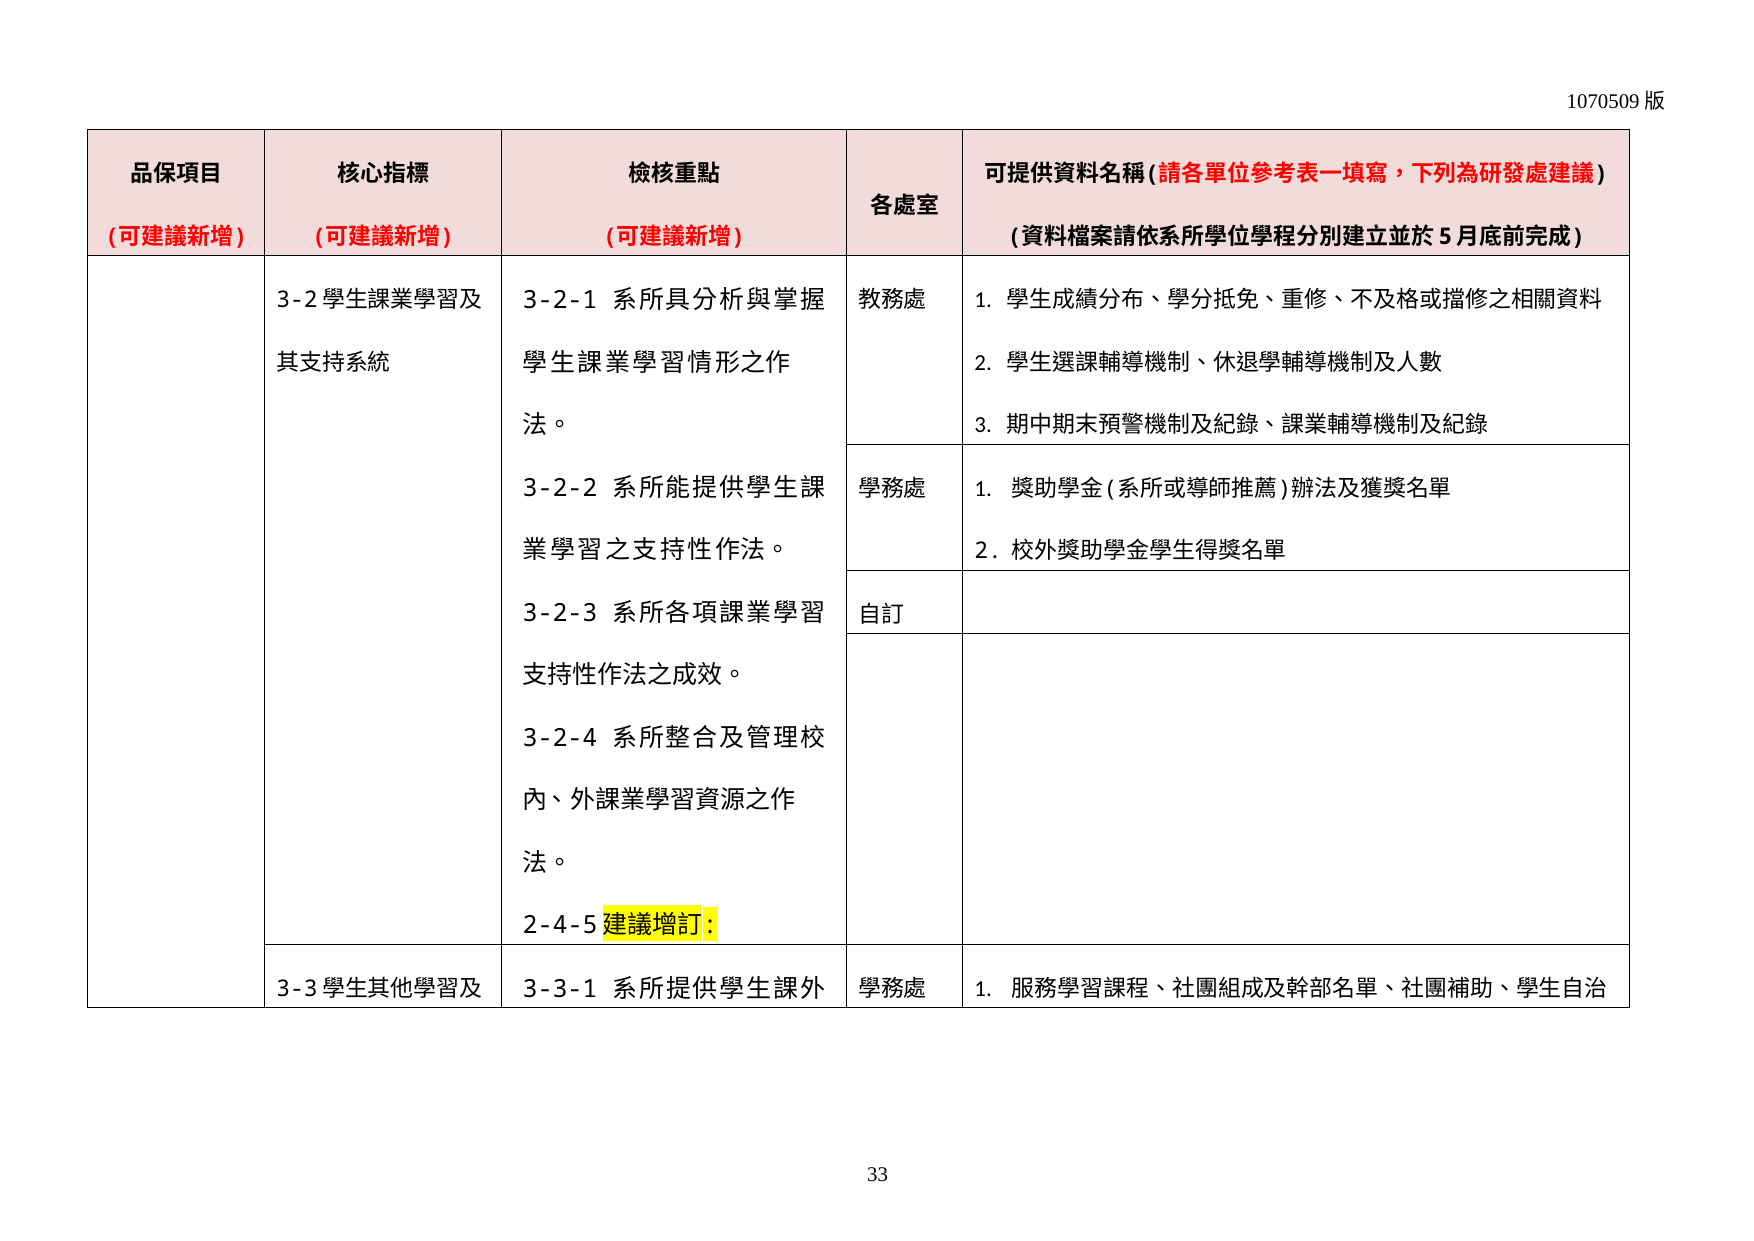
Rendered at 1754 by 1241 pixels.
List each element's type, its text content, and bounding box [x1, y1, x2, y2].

table_cell 3-2-1 系所具分析與掌握學生課業學習情形之作法。 3-2-2 系所能提供學生課業學習之支持性作法。 3-2-3 系所各項課業學習支持性作法之成效。 3-2-4 系所整合及管理校內、外課業學習資源之作法。 2-4-5建議增訂: [502, 256, 846, 944]
table_cell [88, 256, 264, 1007]
table_cell [963, 634, 1629, 944]
table_cell [847, 634, 962, 944]
table_cell 3-3學生其他學習及 [265, 945, 501, 1007]
table_cell 3-3-1 系所提供學生課外 [502, 945, 846, 1007]
table_cell 學務處 [847, 445, 962, 570]
table_header 各處室 [847, 130, 962, 255]
table_cell 獎助學金(系所或導師推薦)辦法及獲獎名單 校外獎助學金學生得獎名單 [963, 445, 1629, 570]
table_cell 教務處 [847, 256, 962, 444]
table_header 品保項目 (可建議新增) [88, 130, 264, 255]
table_cell 學生成績分布、學分抵免、重修、不及格或擋修之相關資料 學生選課輔導機制、休退學輔導機制及人數 期中期末預警機制及紀錄、課業輔導機制及紀錄 [963, 256, 1629, 444]
table_cell 學務處 [847, 945, 962, 1007]
table_cell 3-2學生課業學習及其支持系統 [265, 256, 501, 944]
table_header 檢核重點 (可建議新增) [502, 130, 846, 255]
table_header 可提供資料名稱(請各單位參考表一填寫，下列為研發處建議) (資料檔案請依系所學位學程分別建立並於5月底前完成) [963, 130, 1629, 255]
table_cell 服務學習課程、社團組成及幹部名單、社團補助、學生自治組織及活動 學生生活學習輔導機制及相關資料 學生輔導中心學生生涯學習輔導各項工作坊及活動等輔導作法及相關資料 學生職涯中心班級輔導活動、職涯輔導演講或活動、職涯測驗、企業參訪或見習等各項學生職涯學習輔導作法及相關資料 [963, 945, 1629, 1007]
table_header 核心指標 (可建議新增) [265, 130, 501, 255]
table_cell [963, 571, 1629, 633]
table_cell 自訂 [847, 571, 962, 633]
